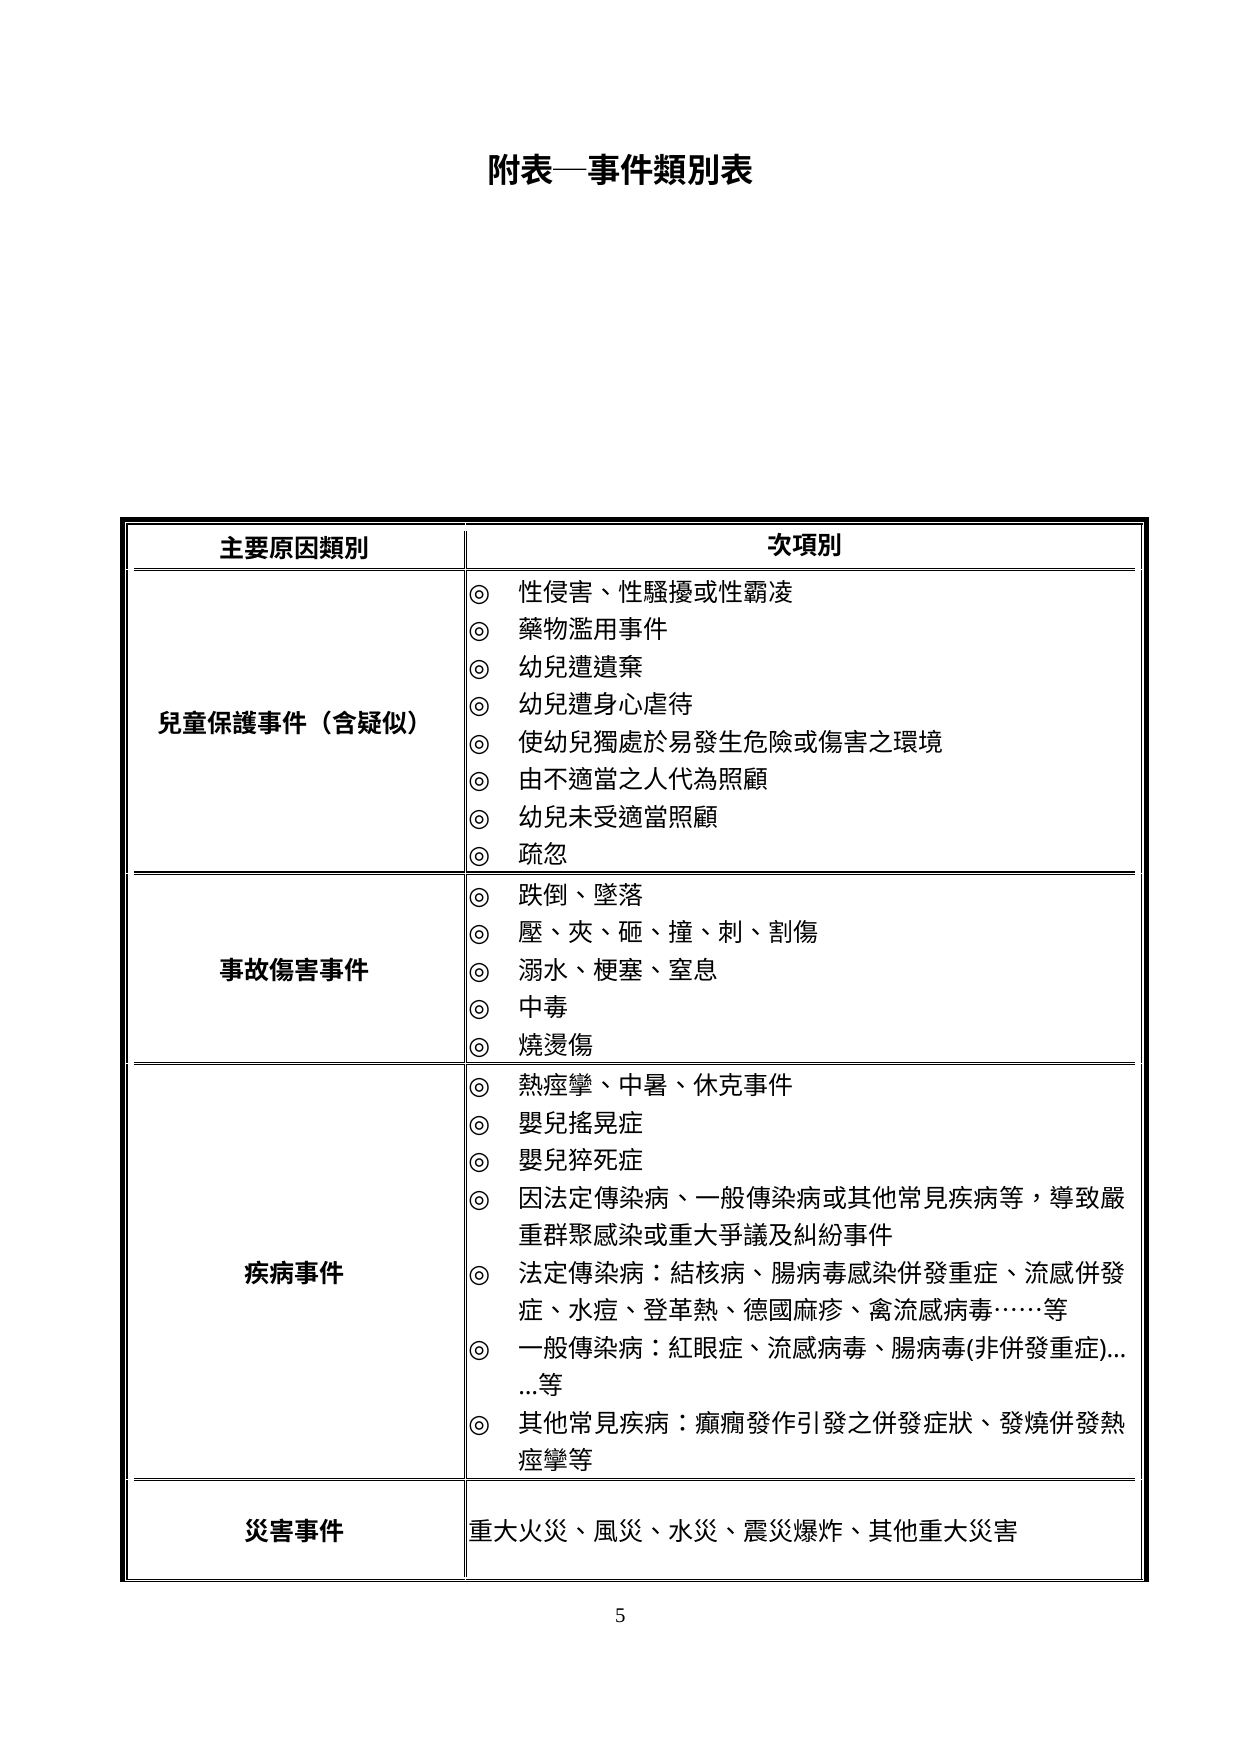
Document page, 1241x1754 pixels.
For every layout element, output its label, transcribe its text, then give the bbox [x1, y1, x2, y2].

table_cell 性侵害、性騷擾或性霸凌 藥物濫用事件 幼兒遭遺棄 幼兒遭身心虐待 使幼兒獨處於易發生危險或傷害之環境 由不適當之人代為照顧 幼兒未受適當照顧 疏忽 [465, 568, 1144, 871]
table_cell 災害事件 [128, 1478, 465, 1579]
table_cell 事故傷害事件 [128, 871, 464, 1062]
table_cell 跌倒、墜落 壓、夾、砸、撞、刺、割傷 溺水、梗塞、窒息 中毒 燒燙傷 [467, 871, 1141, 1062]
text 附表─事件類別表 [130, 130, 1110, 205]
table_header 次項別 [465, 524, 1141, 568]
table_header 主要原因類別 [128, 525, 465, 568]
table_cell 熱痙攣、中暑、休克事件 嬰兒搖晃症 嬰兒猝死症 因法定傳染病、一般傳染病或其他常見疾病等，導致嚴重群聚感染或重大爭議及糾紛事件 法定傳染病：結核病、腸病毒感染併發重症、流感併發症、水痘、登革熱、德國麻疹、禽流感病毒……等 一般傳染病：紅眼症、流感病毒、腸病毒(非併發重症)……等 其他常見疾病：癲癇發作引發之併發症狀、發燒併發熱痙攣等 [465, 1062, 1144, 1478]
table_cell 疾病事件 [125, 1062, 465, 1478]
table_cell 重大火災、風災、水災、震災爆炸、其他重大災害 [465, 1478, 1141, 1579]
table_cell 兒童保護事件（含疑似） [125, 568, 465, 871]
